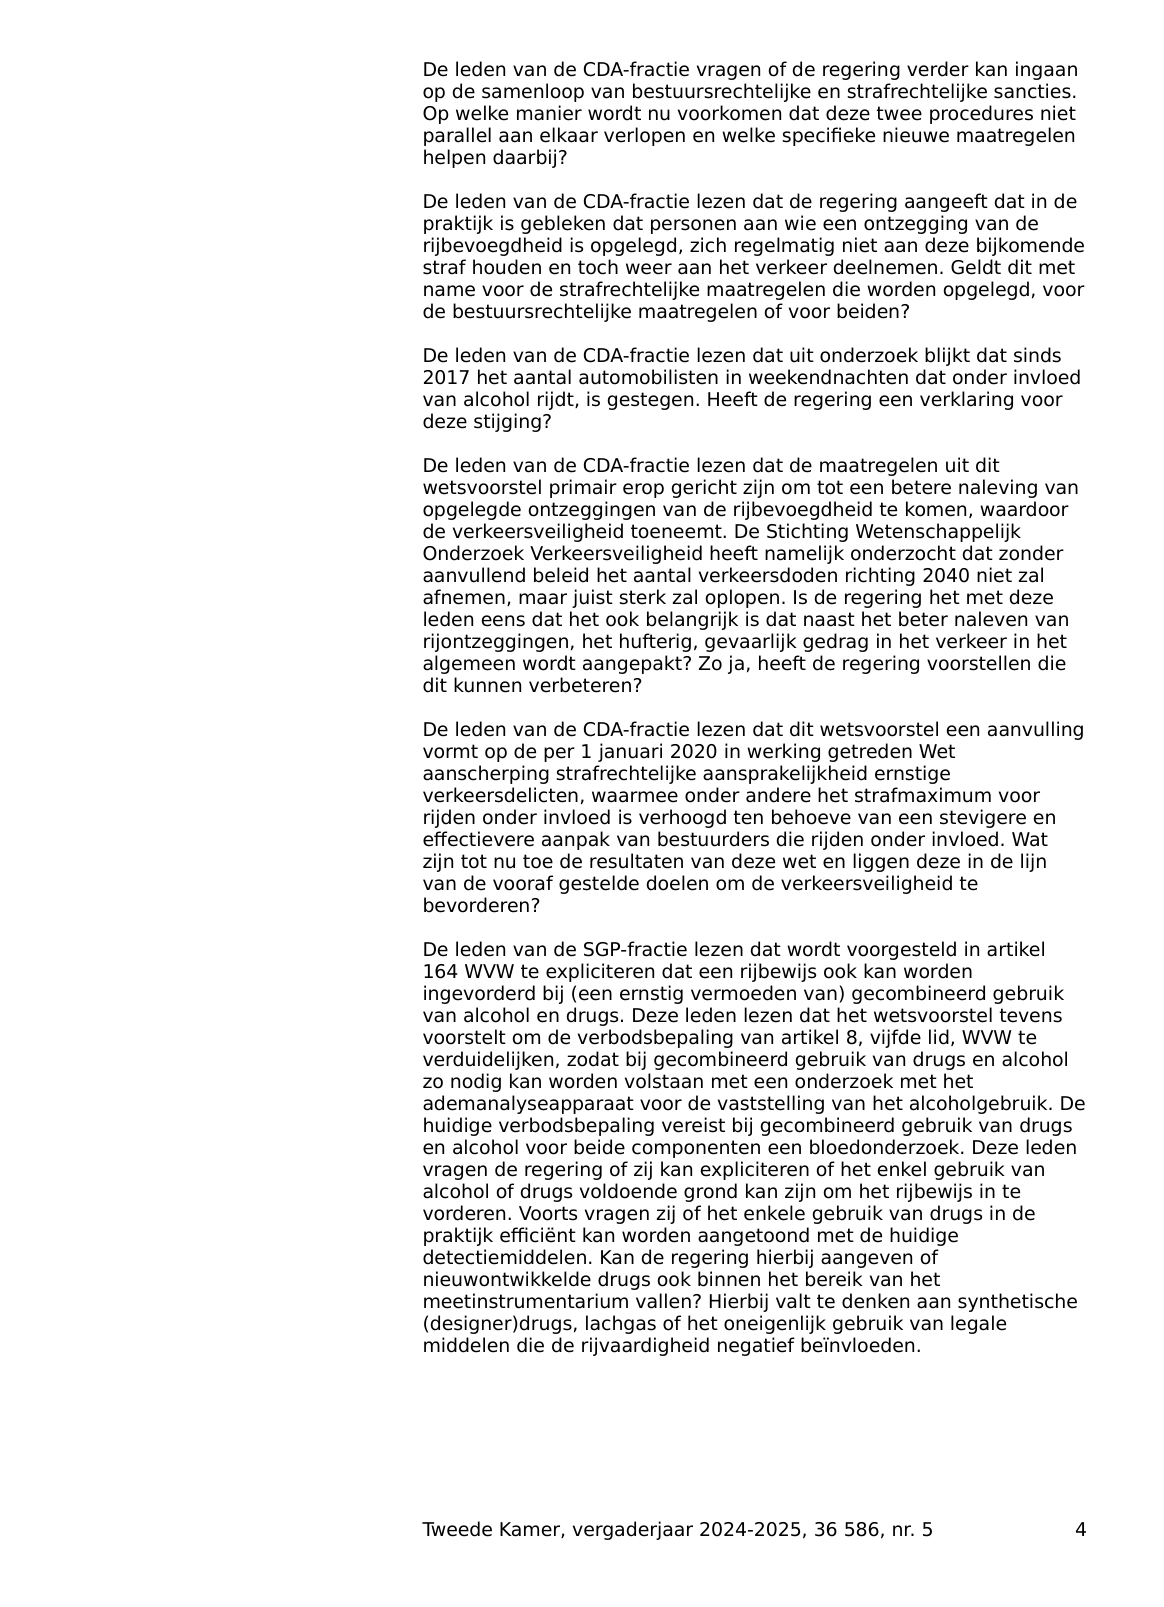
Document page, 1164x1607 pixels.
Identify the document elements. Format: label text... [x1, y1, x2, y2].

text De leden van de CDA-fractie lezen dat de regering aangeeft dat in de praktijk is gebleken dat personen aan wie een ontzegging van de rijbevoegdheid is opgelegd, zich regelmatig niet aan deze bijkomende straf houden en toch weer aan het verkeer deelnemen. Geldt dit met name voor de strafrechtelijke maatregelen die worden opgelegd, voor de bestuursrechtelijke maatregelen of voor beiden? [422, 191, 1087, 323]
text De leden van de CDA-fractie lezen dat de maatregelen uit dit wetsvoorstel primair erop gericht zijn om tot een betere naleving van opgelegde ontzeggingen van de rijbevoegdheid te komen, waardoor de verkeersveiligheid toeneemt. De Stichting Wetenschappelijk Onderzoek Verkeersveiligheid heeft namelijk onderzocht dat zonder aanvullend beleid het aantal verkeersdoden richting 2040 niet zal afnemen, maar juist sterk zal oplopen. Is de regering het met deze leden eens dat het ook belangrijk is dat naast het beter naleven van rijontzeggingen, het hufterig, gevaarlijk gedrag in het verkeer in het algemeen wordt aangepakt? Zo ja, heeft de regering voorstellen die dit kunnen verbeteren? [422, 455, 1087, 697]
text De leden van de SGP-fractie lezen dat wordt voorgesteld in artikel 164 WVW te expliciteren dat een rijbewijs ook kan worden ingevorderd bij (een ernstig vermoeden van) gecombineerd gebruik van alcohol en drugs. Deze leden lezen dat het wetsvoorstel tevens voorstelt om de verbodsbepaling van artikel 8, vijfde lid, WVW te verduidelijken, zodat bij gecombineerd gebruik van drugs en alcohol zo nodig kan worden volstaan met een onderzoek met het ademanalyseapparaat voor de vaststelling van het alcoholgebruik. De huidige verbodsbepaling vereist bij gecombineerd gebruik van drugs en alcohol voor beide componenten een bloedonderzoek. Deze leden vragen de regering of zij kan expliciteren of het enkel gebruik van alcohol of drugs voldoende grond kan zijn om het rijbewijs in te vorderen. Voorts vragen zij of het enkele gebruik van drugs in de praktijk efficiënt kan worden aangetoond met de huidige detectiemiddelen. Kan de regering hierbij aangeven of nieuwontwikkelde drugs ook binnen het bereik van het meetinstrumentarium vallen? Hierbij valt te denken aan synthetische (designer)drugs, lachgas of het oneigenlijk gebruik van legale middelen die de rijvaardigheid negatief beïnvloeden. [422, 939, 1087, 1357]
text De leden van de CDA-fractie lezen dat dit wetsvoorstel een aanvulling vormt op de per 1 januari 2020 in werking getreden Wet aanscherping strafrechtelijke aansprakelijkheid ernstige verkeersdelicten, waarmee onder andere het strafmaximum voor rijden onder invloed is verhoogd ten behoeve van een stevigere en effectievere aanpak van bestuurders die rijden onder invloed. Wat zijn tot nu toe de resultaten van deze wet en liggen deze in de lijn van de vooraf gestelde doelen om de verkeersveiligheid te bevorderen? [422, 719, 1087, 917]
text De leden van de CDA-fractie vragen of de regering verder kan ingaan op de samenloop van bestuursrechtelijke en strafrechtelijke sancties. Op welke manier wordt nu voorkomen dat deze twee procedures niet parallel aan elkaar verlopen en welke specifieke nieuwe maatregelen helpen daarbij? [422, 59, 1087, 169]
text De leden van de CDA-fractie lezen dat uit onderzoek blijkt dat sinds 2017 het aantal automobilisten in weekendnachten dat onder invloed van alcohol rijdt, is gestegen. Heeft de regering een verklaring voor deze stijging? [422, 345, 1087, 433]
